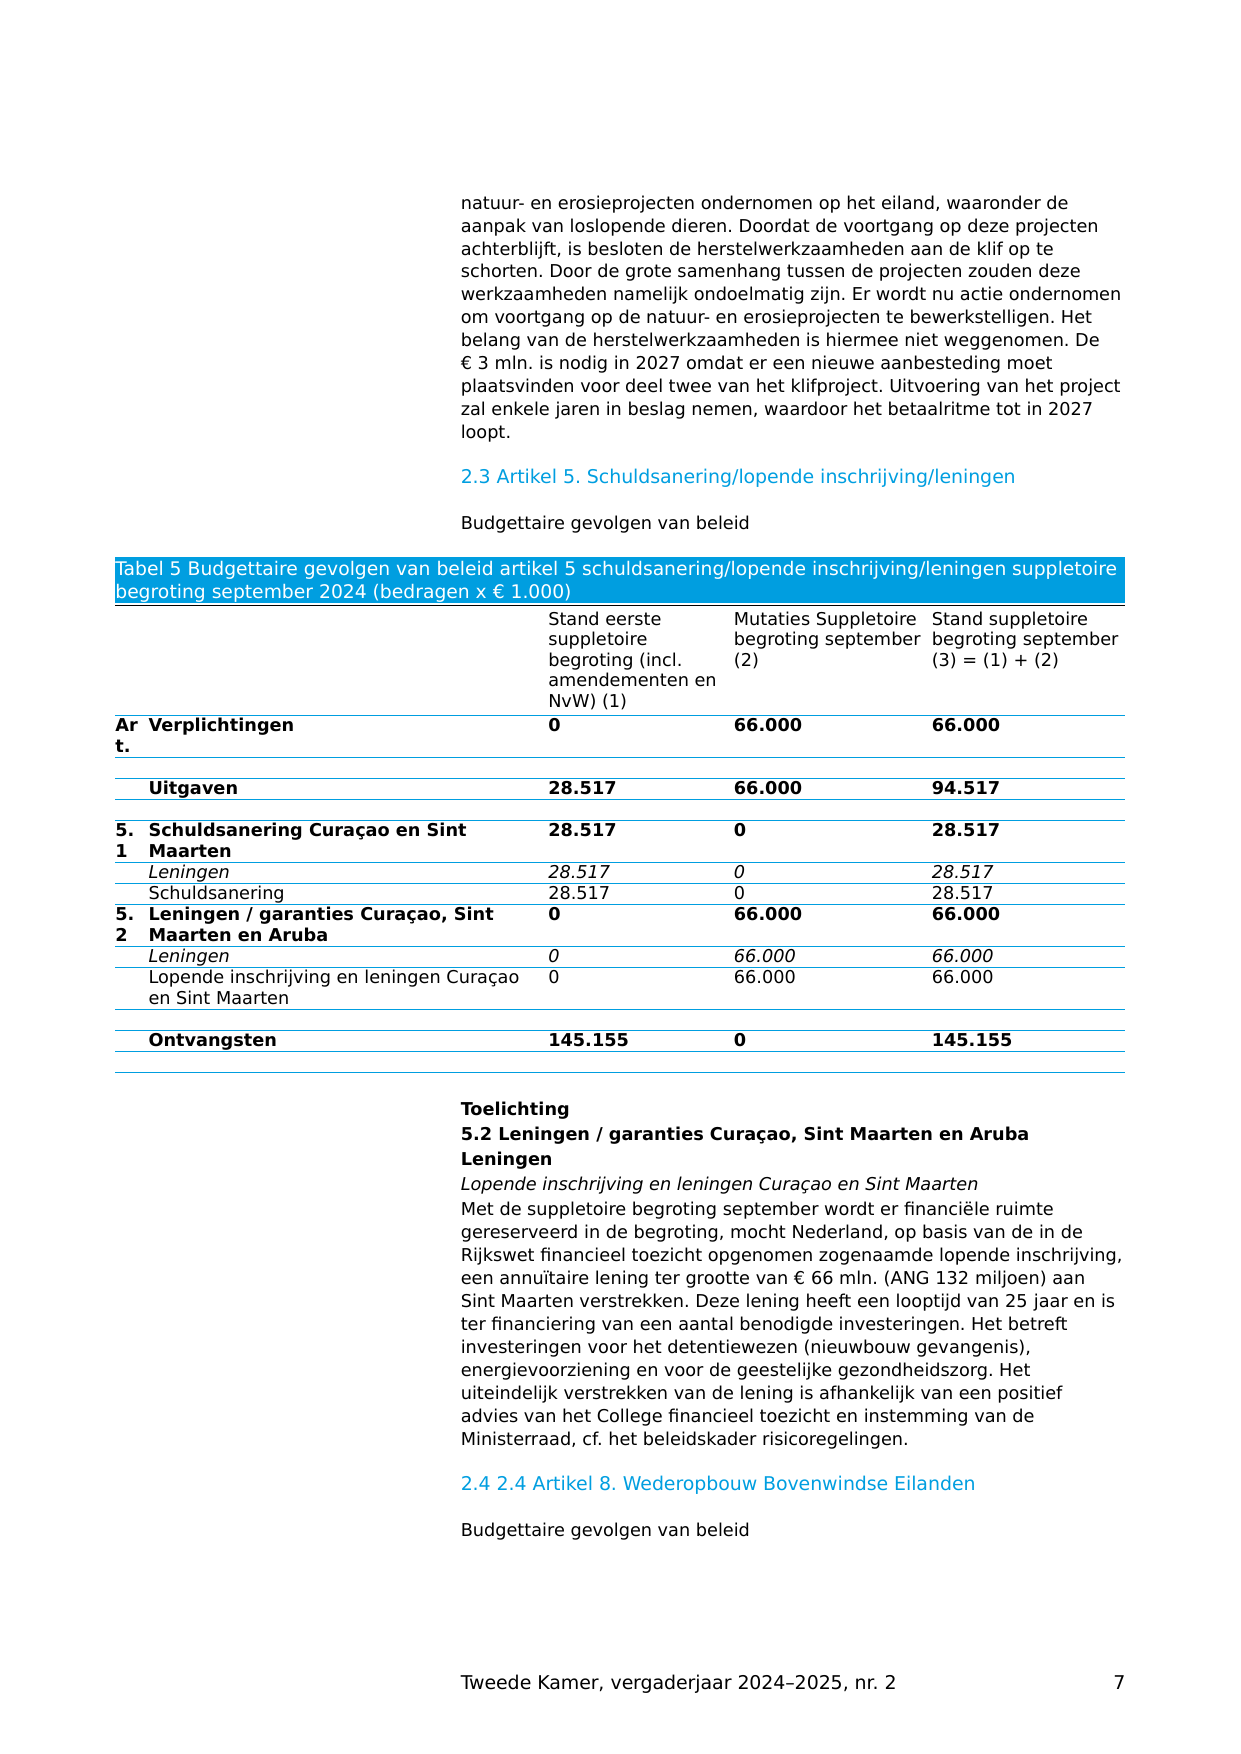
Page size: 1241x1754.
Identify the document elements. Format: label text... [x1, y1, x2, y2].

table_cell [731, 800, 929, 820]
table_cell [115, 1052, 145, 1072]
text Toelichting [461, 1097, 1125, 1120]
table_cell 145.155 [929, 1031, 1125, 1051]
table_cell [115, 968, 145, 1008]
table_cell 0 [731, 821, 929, 862]
table_cell [145, 606, 545, 714]
text Leningen [461, 1147, 1125, 1170]
table_cell [929, 1052, 1125, 1072]
table_cell [145, 800, 545, 820]
table_cell 28.517 [545, 863, 731, 883]
table_cell [115, 884, 145, 904]
table_cell 0 [545, 716, 731, 756]
table_cell Stand suppletoire begroting september (3) = (1) + (2) [929, 606, 1125, 714]
table_cell 66.000 [731, 779, 929, 799]
table_cell [145, 758, 545, 777]
table_cell 28.517 [929, 863, 1125, 883]
table_cell 66.000 [731, 968, 929, 1008]
table_cell Schuldsanering [145, 884, 545, 904]
table_cell [731, 758, 929, 777]
table_cell 0 [545, 968, 731, 1008]
table_cell [145, 1010, 545, 1030]
table_cell [545, 1010, 731, 1030]
table_cell Mutaties Suppletoire begroting september (2) [731, 606, 929, 714]
table_cell [115, 1010, 145, 1030]
table_cell 145.155 [545, 1031, 731, 1051]
table_cell [145, 1052, 545, 1072]
table_cell 0 [731, 863, 929, 883]
table_cell 0 [545, 947, 731, 967]
text Met de suppletoire begroting september wordt er financiële ruimte gereserveerd in de begroting, mocht Nederland, op basis van de in de Rijkswet financieel toezicht opgenomen zogenaamde lopende inschrijving, een annuïtaire lening ter grootte van € 66 mln. (ANG 132 miljoen) aan Sint Maarten verstrekken. Deze lening heeft een looptijd van 25 jaar en is ter financiering van een aantal benodigde investeringen. Het betreft investeringen voor het detentiewezen (nieuwbouw gevangenis), energievoorziening en voor de geestelijke gezondheidszorg. Het uiteindelijk verstrekken van de lening is afhankelijk van een positief advies van het College financieel toezicht en instemming van de Ministerraad, cf. het beleidskader risicoregelingen. [461, 1197, 1125, 1449]
table_cell [929, 758, 1125, 777]
table_cell [545, 758, 731, 777]
table_cell Lopende inschrijving en leningen Curaçao en Sint Maarten [145, 968, 545, 1008]
title 2.4 2.4 Artikel 8. Wederopbouw Bovenwindse Eilanden [461, 1472, 1125, 1494]
table_cell [731, 1052, 929, 1072]
text natuur- en erosieprojecten ondernomen op het eiland, waaronder de aanpak van loslopende dieren. Doordat de voortgang op deze projecten achterblijft, is besloten de herstelwerkzaamheden aan de klif op te schorten. Door de grote samenhang tussen de projecten zouden deze werkzaamheden namelijk ondoelmatig zijn. Er wordt nu actie ondernomen om voortgang op de natuur- en erosieprojecten te bewerkstelligen. Het belang van de herstelwerkzaamheden is hiermee niet weggenomen. De € 3 mln. is nodig in 2027 omdat er een nieuwe aanbesteding moet plaatsvinden voor deel twee van het klifproject. Uitvoering van het project zal enkele jaren in beslag nemen, waardoor het betaalritme tot in 2027 loopt. [461, 191, 1125, 443]
text Budgettaire gevolgen van beleid [461, 1518, 1125, 1541]
table_cell 66.000 [731, 905, 929, 946]
text 5.2 Leningen / garanties Curaçao, Sint Maarten en Aruba [461, 1122, 1125, 1145]
table_cell [545, 1052, 731, 1072]
table_cell [115, 606, 145, 714]
table_cell [929, 800, 1125, 820]
table_cell 66.000 [929, 947, 1125, 967]
table_cell Art. [115, 716, 145, 756]
table_cell 66.000 [929, 716, 1125, 756]
table_cell Leningen [145, 863, 545, 883]
table_cell [115, 758, 145, 777]
table_cell 5.1 [115, 821, 145, 862]
table_cell [115, 800, 145, 820]
table_cell 28.517 [545, 779, 731, 799]
table_cell 66.000 [929, 905, 1125, 946]
table_cell [115, 947, 145, 967]
table_cell 66.000 [731, 947, 929, 967]
table_cell 28.517 [929, 821, 1125, 862]
table_cell 28.517 [545, 884, 731, 904]
table_cell [115, 779, 145, 799]
table_cell Leningen / garanties Curaçao, Sint Maarten en Aruba [145, 905, 545, 946]
table_cell [545, 800, 731, 820]
table_cell Leningen [145, 947, 545, 967]
table_cell 0 [731, 884, 929, 904]
title 2.3 Artikel 5. Schuldsanering/lopende inschrijving/leningen [461, 466, 1125, 488]
table_cell 0 [731, 1031, 929, 1051]
text Lopende inschrijving en leningen Curaçao en Sint Maarten [461, 1172, 1125, 1195]
table_cell 28.517 [929, 884, 1125, 904]
table_cell 0 [545, 905, 731, 946]
table_cell [929, 1010, 1125, 1030]
table_cell Verplichtingen [145, 716, 545, 756]
table_cell 66.000 [929, 968, 1125, 1008]
table_cell 5.2 [115, 905, 145, 946]
table_cell 28.517 [545, 821, 731, 862]
text Budgettaire gevolgen van beleid [461, 511, 1125, 534]
table_cell 94.517 [929, 779, 1125, 799]
table_cell Schuldsanering Curaçao en Sint Maarten [145, 821, 545, 862]
table_cell Uitgaven [145, 779, 545, 799]
table_cell 66.000 [731, 716, 929, 756]
table_cell Stand eerste suppletoire begroting (incl. amendementen en NvW) (1) [545, 606, 731, 714]
table_cell Ontvangsten [145, 1031, 545, 1051]
table_cell [731, 1010, 929, 1030]
table_cell [115, 1031, 145, 1051]
table_cell [115, 863, 145, 883]
